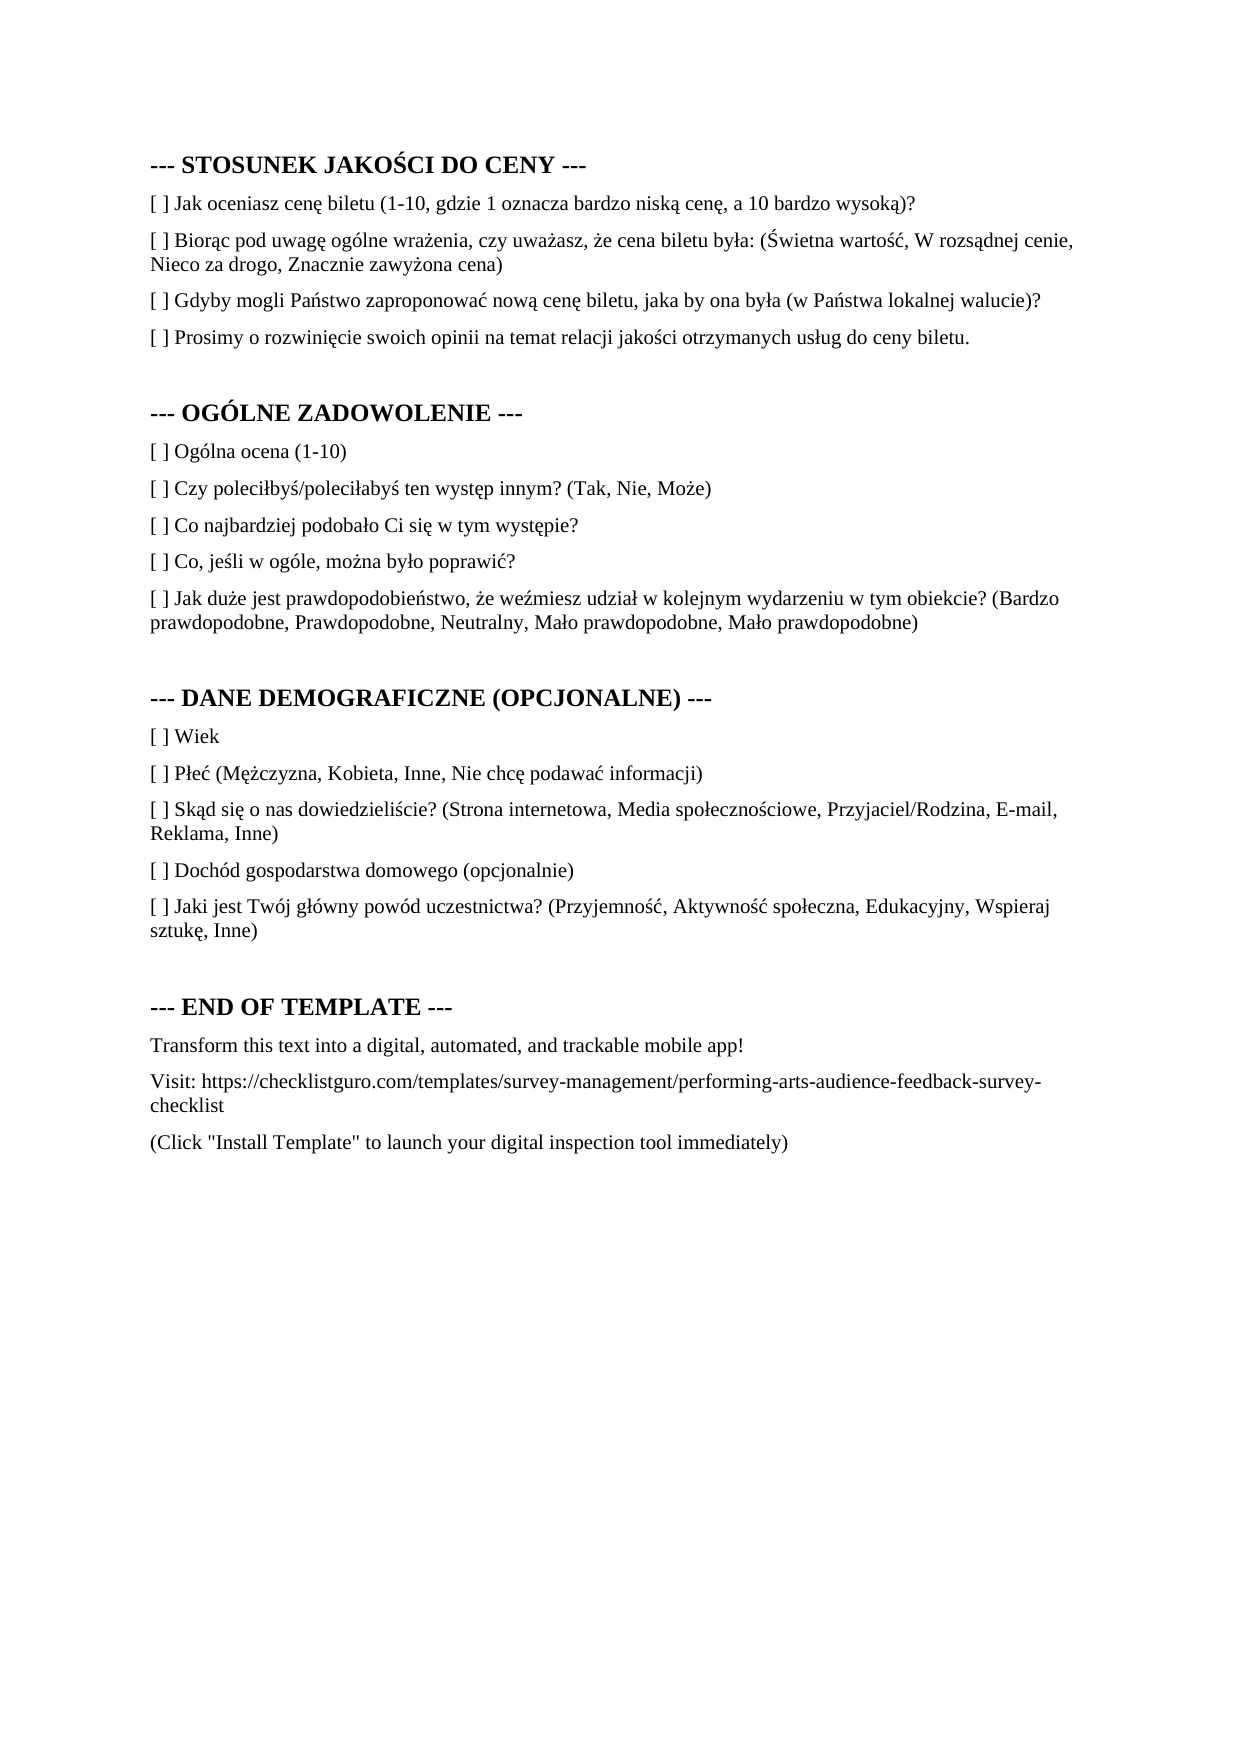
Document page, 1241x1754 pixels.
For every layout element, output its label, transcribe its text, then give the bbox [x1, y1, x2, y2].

text --- STOSUNEK JAKOŚCI DO CENY --- [150, 150, 1090, 179]
text [ ] Ogólna ocena (1-10) [150, 439, 1090, 463]
text [ ] Jaki jest Twój główny powód uczestnictwa? (Przyjemność, Aktywność społeczna, Edukacyjny, Wspieraj sztukę, Inne) [150, 894, 1090, 942]
text [ ] Wiek [150, 724, 1090, 748]
text [ ] Jak duże jest prawdopodobieństwo, że weźmiesz udział w kolejnym wydarzeniu w tym obiekcie? (Bardzo prawdopodobne, Prawdopodobne, Neutralny, Mało prawdopodobne, Mało prawdopodobne) [150, 586, 1090, 634]
text Visit: https://checklistguro.com/templates/survey-management/performing-arts-audience-feedback-survey-checklist [150, 1069, 1090, 1117]
text [ ] Co najbardziej podobało Ci się w tym występie? [150, 512, 1090, 537]
text (Click "Install Template" to launch your digital inspection tool immediately) [150, 1130, 1090, 1154]
text [ ] Czy poleciłbyś/poleciłabyś ten występ innym? (Tak, Nie, Może) [150, 476, 1090, 500]
text [ ] Prosimy o rozwinięcie swoich opinii na temat relacji jakości otrzymanych usług do ceny biletu. [150, 325, 1090, 349]
text --- END OF TEMPLATE --- [150, 992, 1090, 1020]
text --- DANE DEMOGRAFICZNE (OPCJONALNE) --- [150, 683, 1090, 712]
text Transform this text into a digital, automated, and trackable mobile app! [150, 1033, 1090, 1057]
text --- OGÓLNE ZADOWOLENIE --- [150, 398, 1090, 427]
text [ ] Płeć (Mężczyzna, Kobieta, Inne, Nie chcę podawać informacji) [150, 761, 1090, 785]
text [ ] Co, jeśli w ogóle, można było poprawić? [150, 549, 1090, 573]
text [ ] Biorąc pod uwagę ogólne wrażenia, czy uważasz, że cena biletu była: (Świetna wartość, W rozsądnej cenie, Nieco za drogo, Znacznie zawyżona cena) [150, 228, 1090, 276]
text [ ] Jak oceniasz cenę biletu (1-10, gdzie 1 oznacza bardzo niską cenę, a 10 bardzo wysoką)? [150, 191, 1090, 215]
text [ ] Gdyby mogli Państwo zaproponować nową cenę biletu, jaka by ona była (w Państwa lokalnej walucie)? [150, 288, 1090, 312]
text [ ] Dochód gospodarstwa domowego (opcjonalnie) [150, 858, 1090, 882]
text [ ] Skąd się o nas dowiedzieliście? (Strona internetowa, Media społecznościowe, Przyjaciel/Rodzina, E-mail, Reklama, Inne) [150, 797, 1090, 845]
